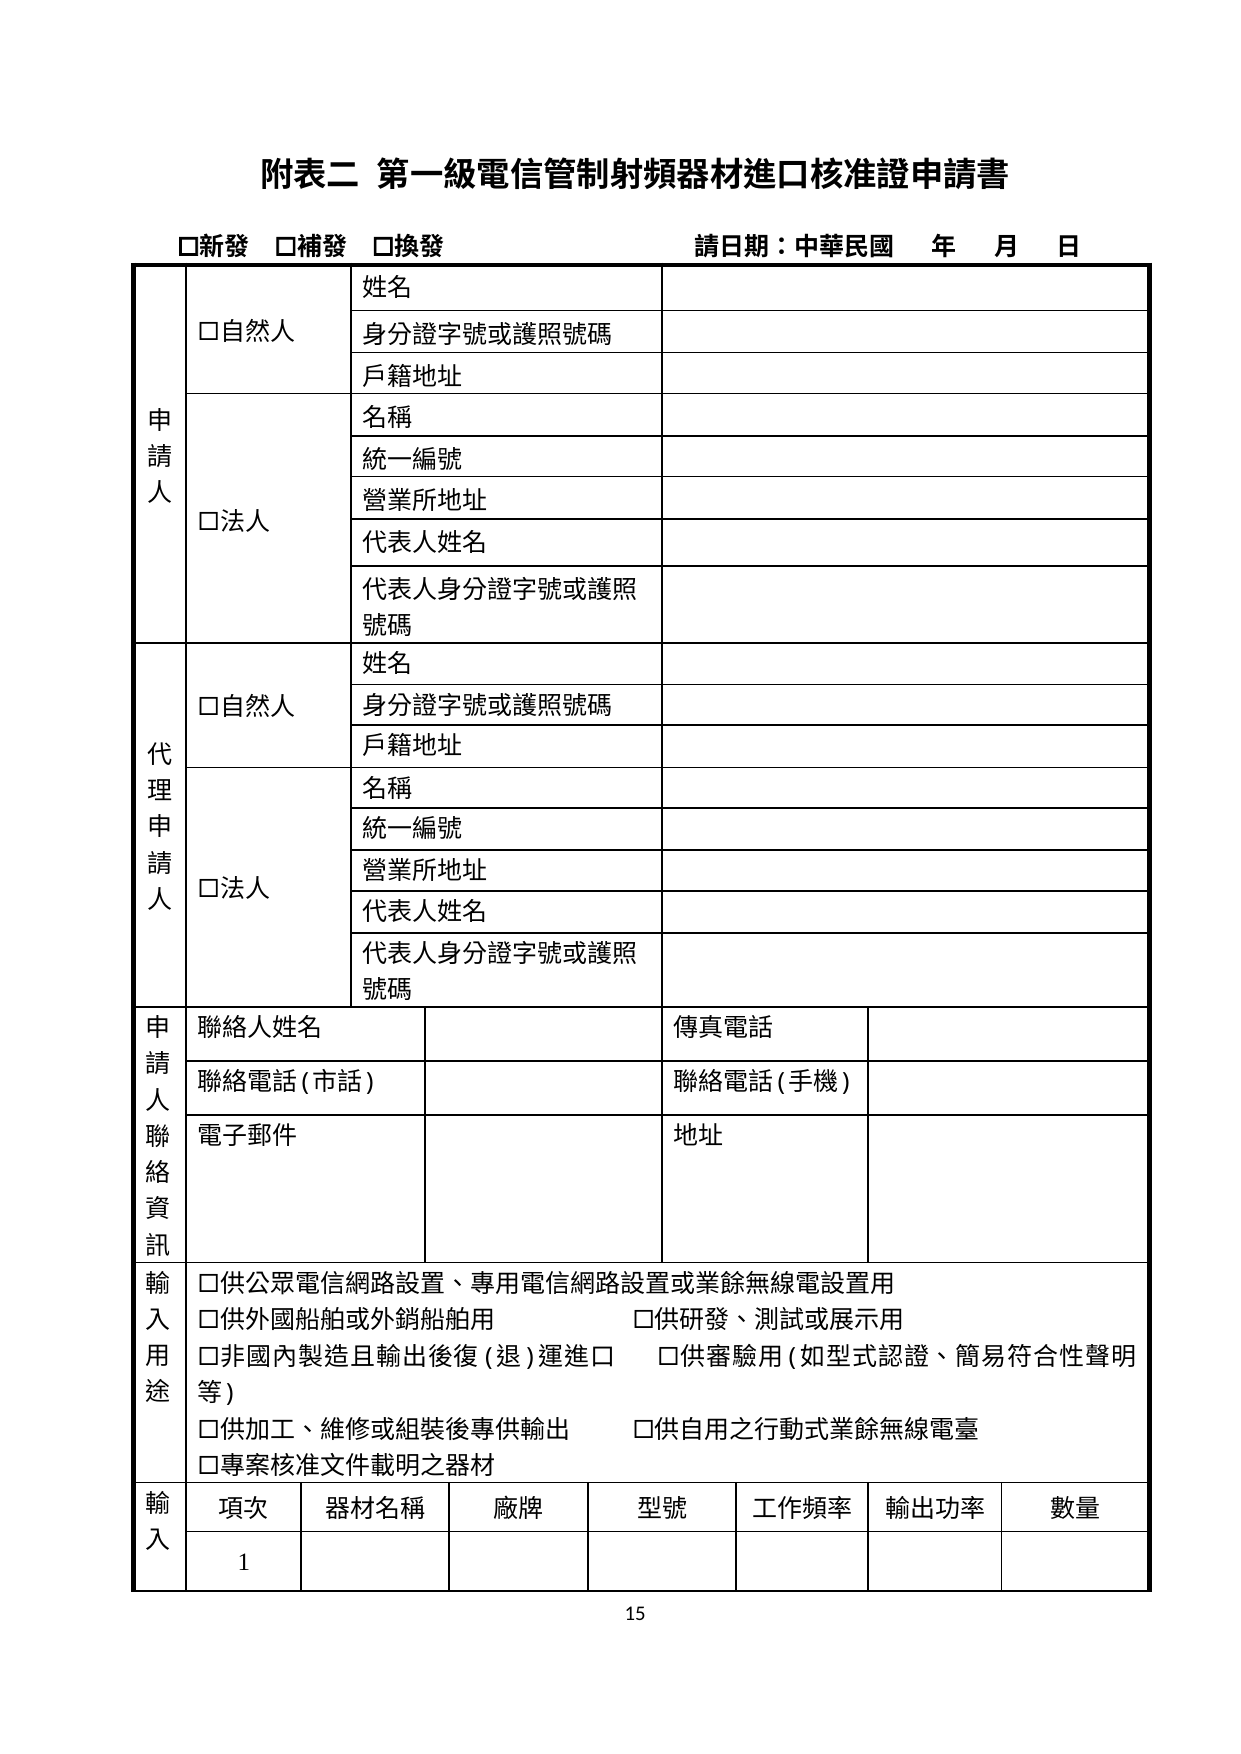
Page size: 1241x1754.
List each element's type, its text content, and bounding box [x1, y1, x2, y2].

table_cell 型號 [589, 1483, 735, 1531]
table_cell 法人 [187, 394, 350, 642]
table_cell 名稱 [352, 394, 661, 435]
table_cell 營業所地址 [352, 477, 661, 518]
table_cell [869, 1116, 1147, 1261]
table_cell 代表人身分證字號或護照號碼 [352, 567, 661, 642]
table_cell 電子郵件 [187, 1116, 424, 1261]
table_cell 地址 [663, 1116, 867, 1261]
table_cell 姓名 [352, 644, 661, 684]
table_cell [426, 1008, 661, 1060]
table_cell [663, 311, 1147, 352]
table_cell [869, 1062, 1147, 1114]
table_cell 器材名稱 [302, 1483, 448, 1531]
table_cell 輸出功率 [869, 1483, 1001, 1531]
table_cell 名稱 [352, 768, 661, 807]
table_cell 身分證字號或護照號碼 [352, 685, 661, 724]
table_cell 申請人聯絡資訊 [136, 1008, 185, 1261]
table_cell [1002, 1532, 1147, 1590]
table_cell 1 [187, 1532, 300, 1590]
table_header [663, 267, 1147, 309]
text 新發 補發 換發 請日期：中華民國 年 月 日 [177, 226, 1092, 263]
table_cell [589, 1532, 735, 1590]
table_cell 傳真電話 [663, 1008, 867, 1060]
table_cell [663, 892, 1147, 932]
table_cell 工作頻率 [737, 1483, 867, 1531]
table_cell [663, 437, 1147, 476]
table_cell 代理申請人 [136, 644, 185, 1006]
table_cell 身分證字號或護照號碼 [352, 311, 661, 352]
table_cell 輸入用途 [136, 1263, 185, 1482]
table_cell [426, 1116, 661, 1261]
table_cell 聯絡電話(市話) [187, 1062, 424, 1114]
table_cell 聯絡人姓名 [187, 1008, 424, 1060]
table_cell 代表人姓名 [352, 892, 661, 932]
table_cell 輸入 [136, 1483, 185, 1590]
table_cell 項次 [187, 1483, 300, 1531]
table_cell [663, 851, 1147, 890]
table_header 申請人 [136, 267, 185, 642]
table_cell 戶籍地址 [352, 353, 661, 393]
table_cell [663, 934, 1147, 1006]
table_cell 代表人身分證字號或護照號碼 [352, 934, 661, 1006]
table_cell [869, 1532, 1001, 1590]
table_cell 數量 [1002, 1483, 1147, 1531]
table_cell 法人 [187, 768, 350, 1006]
table_cell 自然人 [187, 644, 350, 766]
table_cell 統一編號 [352, 437, 661, 476]
table_cell [663, 809, 1147, 849]
table_cell [869, 1008, 1147, 1060]
table_cell 代表人姓名 [352, 520, 661, 565]
table_cell 聯絡電話(手機) [663, 1062, 867, 1114]
table_cell [302, 1532, 448, 1590]
table_cell [663, 726, 1147, 766]
table_cell 統一編號 [352, 809, 661, 849]
table_cell 廠牌 [450, 1483, 587, 1531]
text 附表二 第一級電信管制射頻器材進口核准證申請書 [177, 148, 1092, 196]
table_cell [663, 644, 1147, 684]
table_cell [663, 567, 1147, 642]
table_cell [426, 1062, 661, 1114]
table_cell [663, 520, 1147, 565]
table_cell [737, 1532, 867, 1590]
table_cell [663, 685, 1147, 724]
table_cell [663, 353, 1147, 393]
table_header 姓名 [352, 267, 661, 309]
table_cell [663, 477, 1147, 518]
table_cell [663, 394, 1147, 435]
table_cell [450, 1532, 587, 1590]
table_cell 供公眾電信網路設置、專用電信網路設置或業餘無線電設置用 供外國船舶或外銷船舶用 供研發、測試或展示用 非國內製造且輸出後復(退)運進口 供審驗用(如型式認證、簡易符合性聲明等) 供加工、維修或組裝後專供輸出 供自用之行動式業餘無線電臺 專案核准文件載明之器材 [187, 1263, 1147, 1482]
table_cell [663, 768, 1147, 807]
table_cell 戶籍地址 [352, 726, 661, 766]
table_cell 營業所地址 [352, 851, 661, 890]
table_header 自然人 [187, 267, 350, 393]
